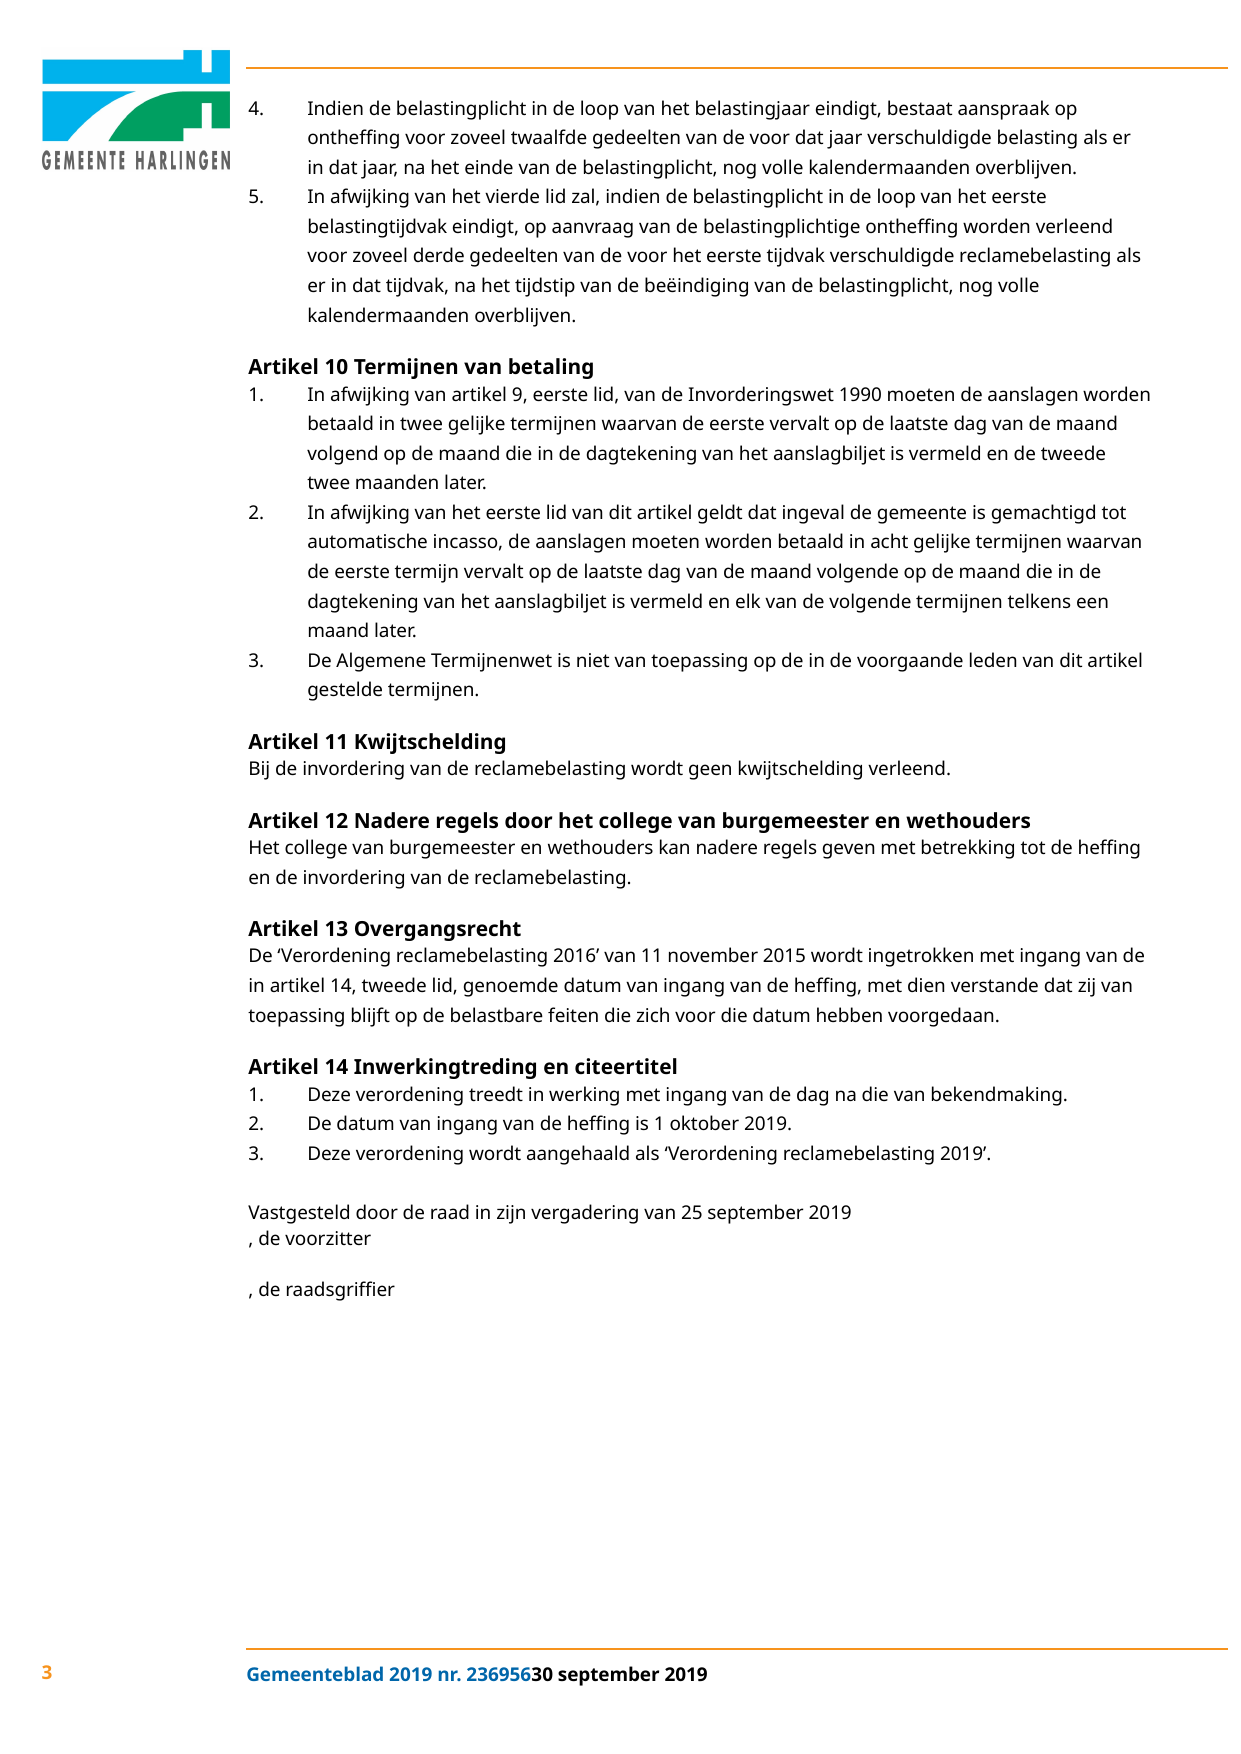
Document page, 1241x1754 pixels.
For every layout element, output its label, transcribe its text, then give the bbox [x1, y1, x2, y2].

picture [41, 47, 231, 172]
list Deze verordening treedt in werking met ingang van de dag na die van bekendmaking. [248, 1081, 1152, 1106]
text De ‘Verordening reclamebelasting 2016’ van 11 november 2015 wordt ingetrokken met ingang van de in artikel 14, tweede lid, genoemde datum van ingang van de heffing, met dien verstande dat zij van toepassing blijft op de belastbare feiten die zich voor die datum hebben voorgedaan. [248, 943, 1152, 1028]
text Het college van burgemeester en wethouders kan nadere regels geven met betrekking tot de heffing en de invordering van de reclamebelasting. [248, 834, 1152, 889]
list Indien de belastingplicht in de loop van het belastingjaar eindigt, bestaat aanspraak op ontheffing voor zoveel twaalfde gedeelten van de voor dat jaar verschuldigde belasting als er in dat jaar, na het einde van de belastingplicht, nog volle kalendermaanden overblijven. [248, 95, 1152, 180]
text Artikel 12 Nadere regels door het college van burgemeester en wethouders [248, 806, 1152, 834]
text Artikel 10 Termijnen van betaling [248, 352, 1152, 381]
text Artikel 14 Inwerkingtreding en citeertitel [248, 1052, 1152, 1081]
list De datum van ingang van de heffing is 1 oktober 2019. [248, 1110, 1152, 1136]
list Deze verordening wordt aangehaald als ‘Verordening reclamebelasting 2019’. [248, 1140, 1152, 1166]
text Bij de invordering van de reclamebelasting wordt geen kwijtschelding verleend. [248, 755, 1152, 781]
list In afwijking van artikel 9, eerste lid, van de Invorderingswet 1990 moeten de aanslagen worden betaald in twee gelijke termijnen waarvan de eerste vervalt op de laatste dag van de maand volgend op de maand die in de dagtekening van het aanslagbiljet is vermeld en de tweede twee maanden later. [248, 381, 1152, 495]
text , de raadsgriffier [248, 1276, 1152, 1302]
list In afwijking van het eerste lid van dit artikel geldt dat ingeval de gemeente is gemachtigd tot automatische incasso, de aanslagen moeten worden betaald in acht gelijke termijnen waarvan de eerste termijn vervalt op de laatste dag van de maand volgende op de maand die in de dagtekening van het aanslagbiljet is vermeld en elk van de volgende termijnen telkens een maand later. [248, 499, 1152, 643]
list De Algemene Termijnenwet is niet van toepassing op de in de voorgaande leden van dit artikel gestelde termijnen. [248, 647, 1152, 702]
text Artikel 11 Kwijtschelding [248, 727, 1152, 755]
list In afwijking van het vierde lid zal, indien de belastingplicht in de loop van het eerste belastingtijdvak eindigt, op aanvraag van de belastingplichtige ontheffing worden verleend voor zoveel derde gedeelten van de voor het eerste tijdvak verschuldigde reclamebelasting als er in dat tijdvak, na het tijdstip van de beëindiging van de belastingplicht, nog volle kalendermaanden overblijven. [248, 183, 1152, 328]
text Vastgesteld door de raad in zijn vergadering van 25 september 2019 [248, 1199, 1152, 1225]
text , de voorzitter [248, 1225, 1152, 1251]
text Artikel 13 Overgangsrecht [248, 914, 1152, 943]
